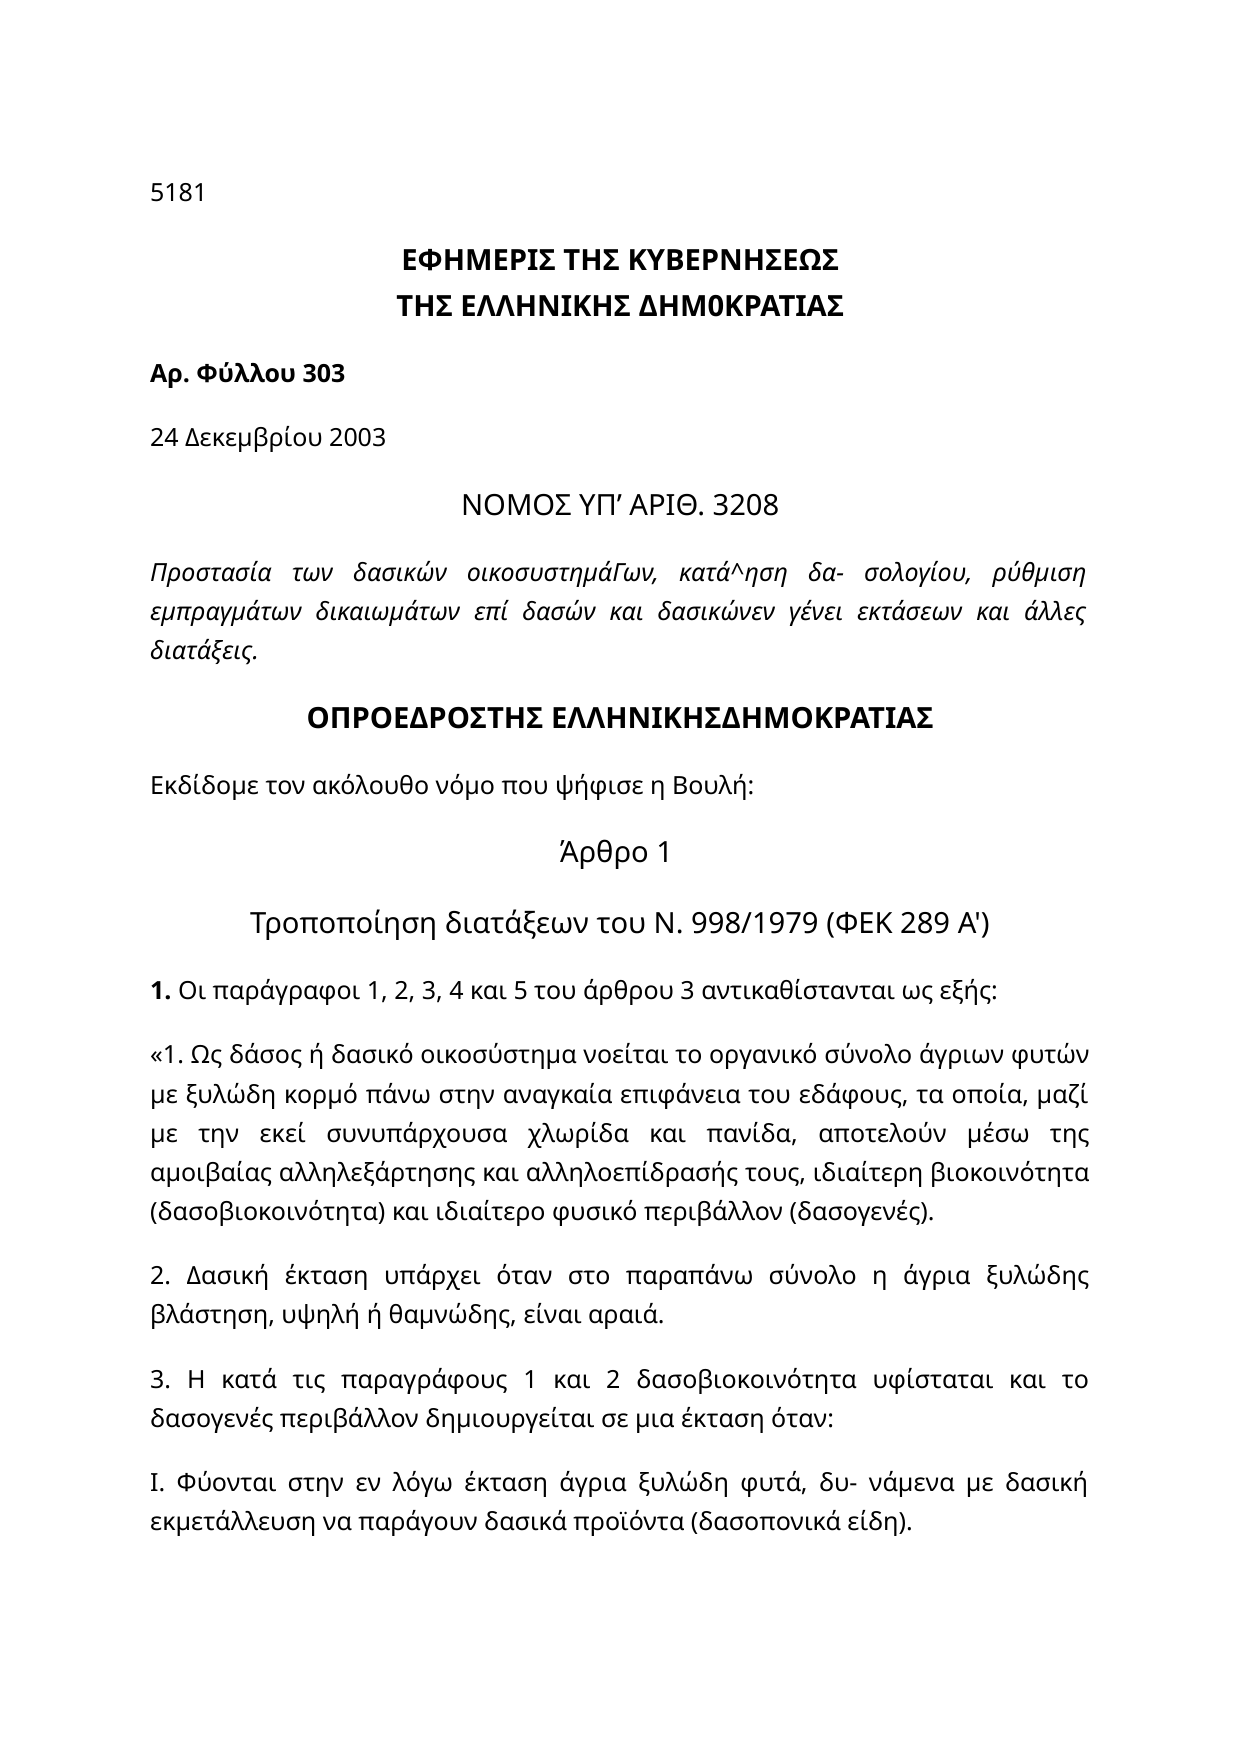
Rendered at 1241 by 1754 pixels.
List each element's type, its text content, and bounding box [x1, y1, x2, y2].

text 5181 [150, 175, 1090, 209]
text 24 Δεκεμβρίου 2003 [150, 419, 1090, 454]
text ΝΟΜΟΣ ΥΠ’ ΑΡΙΘ. 3208 [150, 484, 1090, 523]
text «1. Ως δάσος ή δασικό οικοσύστημα νοείται το οργανικό σύνολο άγριων φυτών με ξυλώδη κορμό πάνω στην αναγκαία επιφάνεια του εδάφους, τα οποία, μαζί με την εκεί συνυπάρχουσα χλωρίδα και πανίδα, αποτελούν μέσω της αμοιβαίας αλληλεξάρτησης και αλληλοεπίδρασής τους, ιδιαίτερη βιοκοινότητα (δασοβιοκοινότητα) και ιδιαίτερο φυσικό περιβάλλον (δασογενές). [150, 1037, 1090, 1228]
text I. Φύονται στην εν λόγω έκταση άγρια ξυλώδη φυτά, δυ- νάμενα με δασική εκμετάλλευση να παράγουν δασικά προϊόντα (δασοπονικά είδη). [150, 1464, 1090, 1538]
text 2. Δασική έκταση υπάρχει όταν στο παραπάνω σύνολο η άγρια ξυλώδης βλάστηση, υψηλή ή θαμνώδης, είναι αραιά. [150, 1258, 1090, 1331]
text ΕΦΗΜΕΡΙΣ ΤΗΣ ΚΥΒΕΡΝΗΣΕΩΣ ΤΗΣ ΕΛΛΗΝΙΚΗΣ ΔΗΜ0ΚΡΑΤΙΑΣ [150, 239, 1090, 324]
text Προστασία των δασικών οικοσυστημάΓων, κατά^ηση δα- σολογίου, ρύθμιση εμπραγμάτων δικαιωμάτων επί δασών και δασικώνεν γένει εκτάσεων και άλλες διατάξεις. [150, 554, 1090, 667]
text Αρ. Φύλλου 303 [150, 355, 1090, 389]
text 3. H κατά τις παραγράφους 1 και 2 δασοβιοκοινότητα υφίσταται και το δασογενές περιβάλλον δημιουργείται σε μια έκταση όταν: [150, 1361, 1090, 1434]
text Εκδίδομε τον ακόλουθο νόμο που ψήφισε η Βουλή: [150, 767, 1090, 802]
subtitle Τροποποίηση διατάξεων του N. 998/1979 (ΦΕΚ 289 Α') [150, 902, 1090, 942]
text ΟΠΡΟΕΔΡΟΣΤΗΣ ΕΛΛΗΝΙΚΗΣΔΗΜΟΚΡΑΤΙΑΣ [150, 697, 1090, 737]
subtitle Άρθρο 1 [150, 832, 1090, 871]
text 1. Οι παράγραφοι 1, 2, 3, 4 και 5 του άρθρου 3 αντικαθίστανται ως εξής: [150, 973, 1090, 1007]
